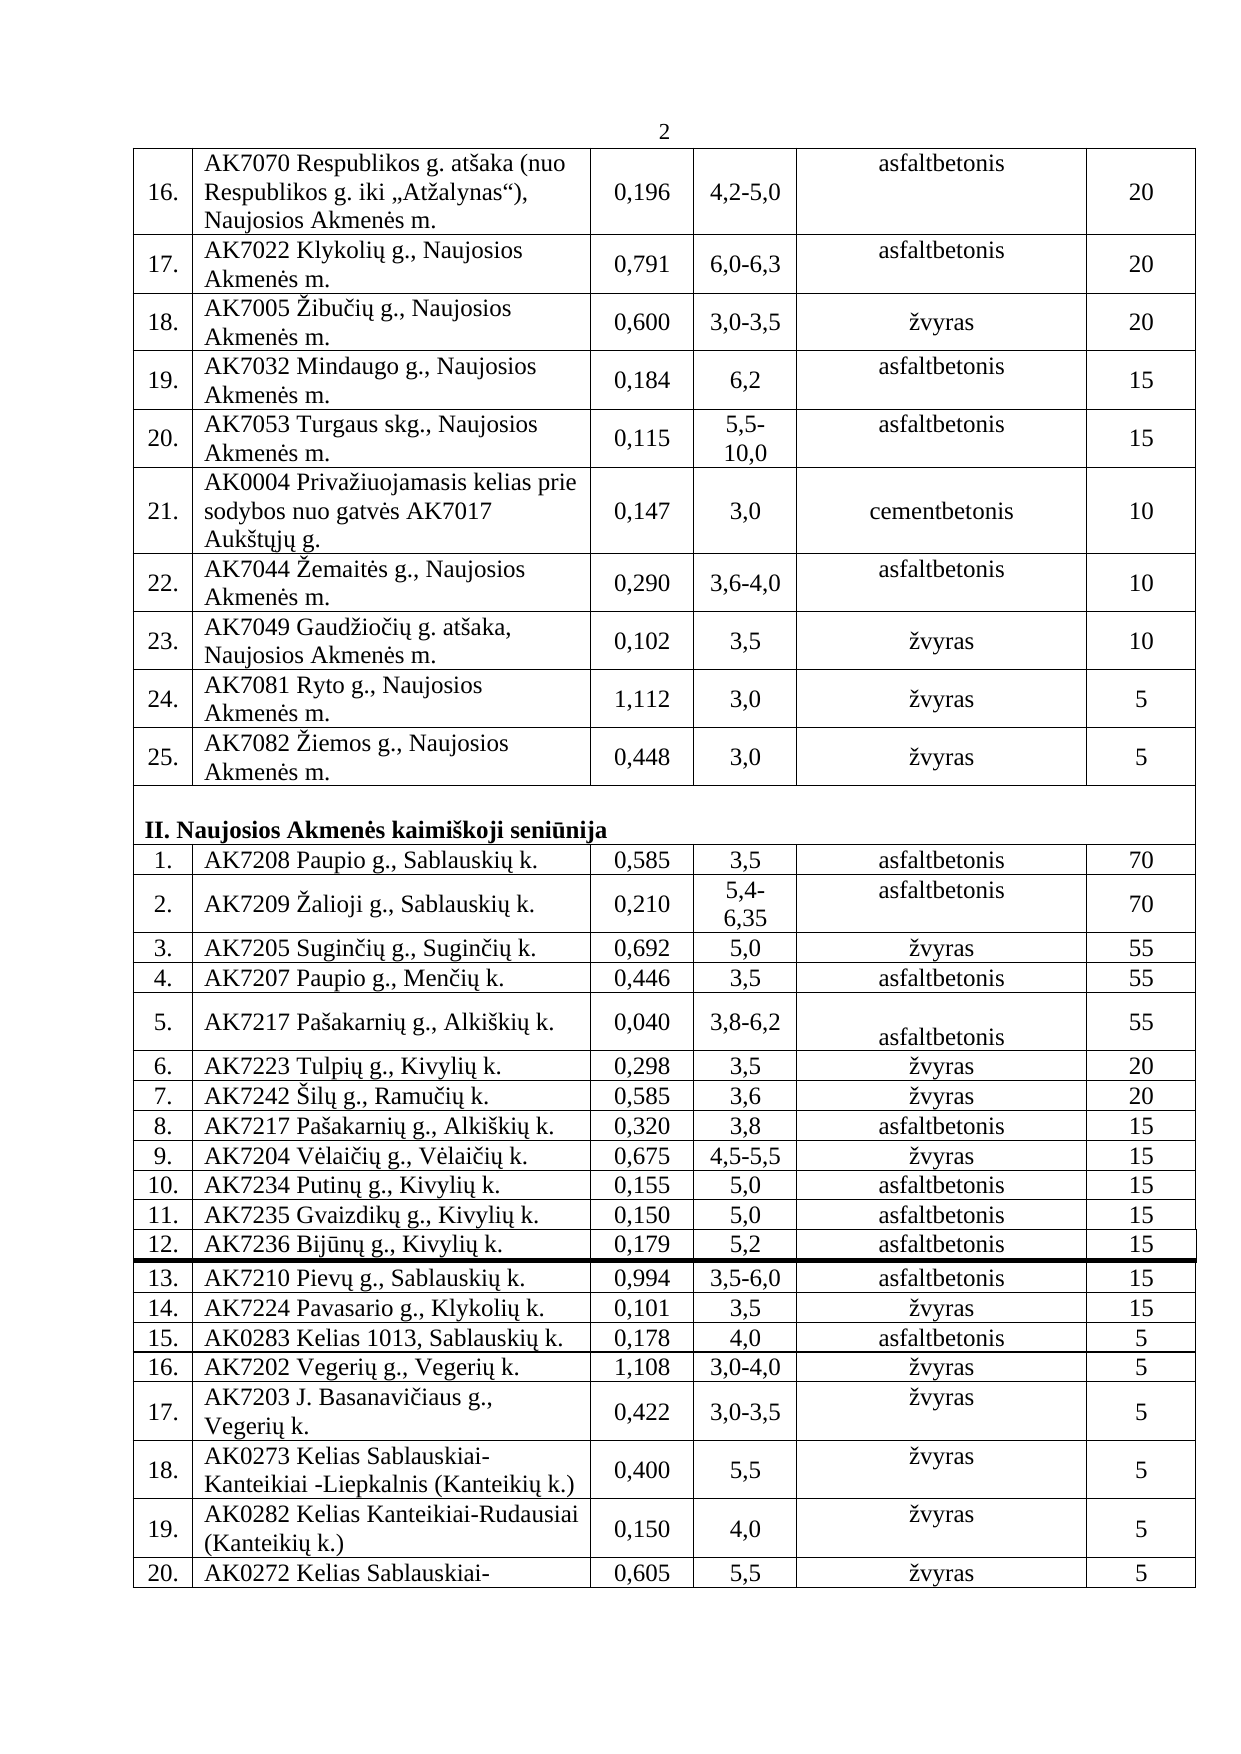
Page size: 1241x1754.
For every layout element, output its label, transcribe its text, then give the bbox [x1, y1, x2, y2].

table_cell 3,5-6,0 [694, 1263, 796, 1292]
table_cell 10 [1087, 612, 1195, 669]
table_cell 3,5 [694, 1051, 796, 1080]
table_cell asfaltbetonis [797, 993, 1086, 1050]
table_cell 0,184 [591, 351, 693, 408]
table_cell 0,994 [591, 1263, 693, 1292]
table_cell žvyras [797, 728, 1086, 785]
table_cell 20. [134, 410, 192, 466]
table_cell žvyras [797, 1382, 1086, 1440]
table_cell žvyras [797, 1141, 1086, 1169]
table_cell žvyras [797, 1441, 1086, 1498]
table_cell 5. [134, 993, 192, 1050]
table_cell AK7234 Putinų g., Kivylių k. [193, 1171, 590, 1199]
table_cell 5,0 [694, 1200, 796, 1229]
table_cell 3,0-3,5 [694, 1382, 796, 1440]
table_cell 0,102 [591, 612, 693, 669]
table_cell 10. [134, 1171, 192, 1199]
table_cell 3,5 [694, 963, 796, 992]
table_cell 0,600 [591, 294, 693, 350]
table_cell 1,108 [591, 1353, 693, 1381]
table_cell 0,675 [591, 1141, 693, 1169]
table_cell 20 [1087, 294, 1195, 350]
table_cell 8. [134, 1111, 192, 1140]
table_cell žvyras [797, 1353, 1086, 1381]
table_cell 0,155 [591, 1171, 693, 1199]
table_cell 10 [1087, 468, 1195, 553]
table_cell 3,8 [694, 1111, 796, 1140]
table_cell 15 [1087, 1230, 1196, 1258]
table_cell 16. [134, 149, 192, 234]
table_cell 5 [1087, 1558, 1195, 1587]
table_cell 5,5 [694, 1441, 796, 1498]
table_cell žvyras [797, 1081, 1086, 1110]
table_cell 15 [1087, 1141, 1195, 1169]
table_cell AK7236 Bijūnų g., Kivylių k. [193, 1230, 590, 1258]
table_cell 20 [1087, 1051, 1195, 1080]
table_cell žvyras [797, 1051, 1086, 1080]
table_cell 0,446 [591, 963, 693, 992]
table_cell 5 [1087, 1441, 1195, 1498]
table_cell 0,210 [591, 875, 693, 932]
table_cell 0,605 [591, 1558, 693, 1587]
table_cell 4,0 [694, 1323, 796, 1351]
table_cell AK7207 Paupio g., Menčių k. [193, 963, 590, 992]
table_cell 4,5-5,5 [694, 1141, 796, 1169]
table_cell 3,5 [694, 845, 796, 874]
table_cell 17. [134, 235, 192, 292]
table_cell 1,112 [591, 670, 693, 727]
table_cell 0,115 [591, 410, 693, 466]
table_cell AK7005 Žibučių g., Naujosios Akmenės m. [193, 294, 590, 350]
table_cell 6,0-6,3 [694, 235, 796, 292]
table_cell 5,2 [694, 1230, 796, 1258]
table_cell 20 [1087, 235, 1195, 292]
table_cell asfaltbetonis [797, 1200, 1086, 1229]
table_cell cementbetonis [797, 468, 1086, 553]
table_cell AK7217 Pašakarnių g., Alkiškių k. [193, 1111, 590, 1140]
table_cell 0,400 [591, 1441, 693, 1498]
table_cell 0,585 [591, 1081, 693, 1110]
table_cell 10 [1087, 554, 1195, 611]
table_cell asfaltbetonis [797, 1263, 1086, 1292]
table_cell 3,0 [694, 670, 796, 727]
table_cell 14. [134, 1293, 192, 1322]
table_cell 18. [134, 1441, 192, 1498]
table_cell AK7224 Pavasario g., Klykolių k. [193, 1293, 590, 1322]
table_cell 15 [1087, 1111, 1195, 1140]
table_cell 5 [1087, 1382, 1195, 1440]
table_cell AK0272 Kelias Sablauskiai- [193, 1558, 590, 1587]
table_cell AK0283 Kelias 1013, Sablauskių k. [193, 1323, 590, 1351]
table_cell AK7205 Suginčių g., Suginčių k. [193, 933, 590, 962]
table_cell 4,0 [694, 1499, 796, 1557]
table_cell 22. [134, 554, 192, 611]
table_cell AK7208 Paupio g., Sablauskių k. [193, 845, 590, 874]
table_cell 5 [1087, 1323, 1195, 1351]
table_cell 6. [134, 1051, 192, 1080]
table_cell 5,5 [694, 1558, 796, 1587]
table_cell 3,6 [694, 1081, 796, 1110]
table_cell 0,422 [591, 1382, 693, 1440]
table_cell 0,147 [591, 468, 693, 553]
table_cell asfaltbetonis [797, 1323, 1086, 1351]
table_cell asfaltbetonis [797, 149, 1086, 234]
table_cell 3,5 [694, 1293, 796, 1322]
table_cell 3. [134, 933, 192, 962]
table_cell 15 [1087, 1171, 1195, 1199]
table_cell 15 [1087, 1263, 1195, 1292]
table_cell AK0004 Privažiuojamasis kelias prie sodybos nuo gatvės AK7017 Aukštųjų g. [193, 468, 590, 553]
table_cell asfaltbetonis [797, 845, 1086, 874]
table_cell 3,0-4,0 [694, 1353, 796, 1381]
table_cell 21. [134, 468, 192, 553]
table_cell AK7235 Gvaizdikų g., Kivylių k. [193, 1200, 590, 1229]
table_cell 0,179 [591, 1230, 693, 1258]
table_cell 15 [1087, 410, 1195, 466]
table_cell 20. [134, 1558, 192, 1587]
table_cell AK7210 Pievų g., Sablauskių k. [193, 1263, 590, 1292]
table_cell 3,5 [694, 612, 796, 669]
table_cell 0,150 [591, 1499, 693, 1557]
table_cell 24. [134, 670, 192, 727]
table_cell 0,150 [591, 1200, 693, 1229]
table_cell asfaltbetonis [797, 875, 1086, 932]
table_cell 13. [134, 1263, 192, 1292]
table_cell 5,5-10,0 [694, 410, 796, 466]
table_cell 0,791 [591, 235, 693, 292]
table_cell 17. [134, 1382, 192, 1440]
table_cell 70 [1087, 875, 1195, 932]
table_cell AK7022 Klykolių g., Naujosios Akmenės m. [193, 235, 590, 292]
table_cell 5,0 [694, 1171, 796, 1199]
table_cell 5 [1087, 728, 1195, 785]
table_cell 23. [134, 612, 192, 669]
table_cell 7. [134, 1081, 192, 1110]
table_cell žvyras [797, 612, 1086, 669]
table_cell žvyras [797, 1293, 1086, 1322]
table_cell žvyras [797, 933, 1086, 962]
table_cell žvyras [797, 1499, 1086, 1557]
table_cell asfaltbetonis [797, 1171, 1086, 1199]
table_cell 15 [1087, 1200, 1195, 1229]
table_cell 1. [134, 845, 192, 874]
table_cell 11. [134, 1200, 192, 1229]
table_cell AK7053 Turgaus skg., Naujosios Akmenės m. [193, 410, 590, 466]
table_cell 0,298 [591, 1051, 693, 1080]
table_cell asfaltbetonis [797, 963, 1086, 992]
table_cell 70 [1087, 845, 1195, 874]
table_cell žvyras [797, 1558, 1086, 1587]
table_cell 4,2-5,0 [694, 149, 796, 234]
table_cell AK7082 Žiemos g., Naujosios Akmenės m. [193, 728, 590, 785]
table_cell 20 [1087, 1081, 1195, 1110]
table_cell II. Naujosios Akmenės kaimiškoji seniūnija [134, 786, 1195, 844]
table_cell 18. [134, 294, 192, 350]
table_cell žvyras [797, 294, 1086, 350]
table_cell AK7204 Vėlaičių g., Vėlaičių k. [193, 1141, 590, 1169]
table_cell AK7032 Mindaugo g., Naujosios Akmenės m. [193, 351, 590, 408]
table_cell AK0282 Kelias Kanteikiai-Rudausiai (Kanteikių k.) [193, 1499, 590, 1557]
table_cell žvyras [797, 670, 1086, 727]
table_cell 0,040 [591, 993, 693, 1050]
table_cell 5 [1087, 1353, 1195, 1381]
table_cell 0,196 [591, 149, 693, 234]
table_cell 12. [134, 1230, 192, 1258]
table_cell 3,6-4,0 [694, 554, 796, 611]
table_cell AK7049 Gaudžiočių g. atšaka, Naujosios Akmenės m. [193, 612, 590, 669]
table_cell 3,0 [694, 728, 796, 785]
table_cell 6,2 [694, 351, 796, 408]
table_cell AK7202 Vegerių g., Vegerių k. [193, 1353, 590, 1381]
table_cell 3,0-3,5 [694, 294, 796, 350]
table_cell 0,320 [591, 1111, 693, 1140]
table_cell AK7081 Ryto g., Naujosios Akmenės m. [193, 670, 590, 727]
table_cell 19. [134, 351, 192, 408]
table_cell 4. [134, 963, 192, 992]
table_cell 16. [134, 1353, 192, 1381]
table_cell 15 [1087, 1293, 1195, 1322]
table_cell 55 [1087, 963, 1195, 992]
table_cell AK7044 Žemaitės g., Naujosios Akmenės m. [193, 554, 590, 611]
table_cell 5,0 [694, 933, 796, 962]
table_cell asfaltbetonis [797, 410, 1086, 466]
table_cell 0,448 [591, 728, 693, 785]
table_cell AK7070 Respublikos g. atšaka (nuo Respublikos g. iki „Atžalynas“), Naujosios Akmenės m. [193, 149, 590, 234]
table_cell 3,8-6,2 [694, 993, 796, 1050]
table_cell 19. [134, 1499, 192, 1557]
table_cell AK7203 J. Basanavičiaus g., Vegerių k. [193, 1382, 590, 1440]
table_cell 55 [1087, 993, 1195, 1050]
table_cell 20 [1087, 149, 1195, 234]
table_cell AK7242 Šilų g., Ramučių k. [193, 1081, 590, 1110]
table_cell 9. [134, 1141, 192, 1169]
table_cell 55 [1087, 933, 1195, 962]
table_cell asfaltbetonis [797, 235, 1086, 292]
table_cell 25. [134, 728, 192, 785]
table_cell asfaltbetonis [797, 1230, 1086, 1258]
table_cell 0,178 [591, 1323, 693, 1351]
table_cell 0,692 [591, 933, 693, 962]
table_cell AK0273 Kelias Sablauskiai-Kanteikiai -Liepkalnis (Kanteikių k.) [193, 1441, 590, 1498]
table_cell AK7209 Žalioji g., Sablauskių k. [193, 875, 590, 932]
table_cell asfaltbetonis [797, 554, 1086, 611]
table_cell asfaltbetonis [797, 351, 1086, 408]
table_cell 15 [1087, 351, 1195, 408]
table_cell 3,0 [694, 468, 796, 553]
table_cell 0,585 [591, 845, 693, 874]
table_cell AK7217 Pašakarnių g., Alkiškių k. [193, 993, 590, 1050]
table_cell AK7223 Tulpių g., Kivylių k. [193, 1051, 590, 1080]
table_cell 5,4-6,35 [694, 875, 796, 932]
table_cell 15. [134, 1323, 192, 1351]
table_cell 0,101 [591, 1293, 693, 1322]
table_cell asfaltbetonis [797, 1111, 1086, 1140]
table_cell 5 [1087, 670, 1195, 727]
table_cell 5 [1087, 1499, 1195, 1557]
table_cell 0,290 [591, 554, 693, 611]
table_cell 2. [134, 875, 192, 932]
